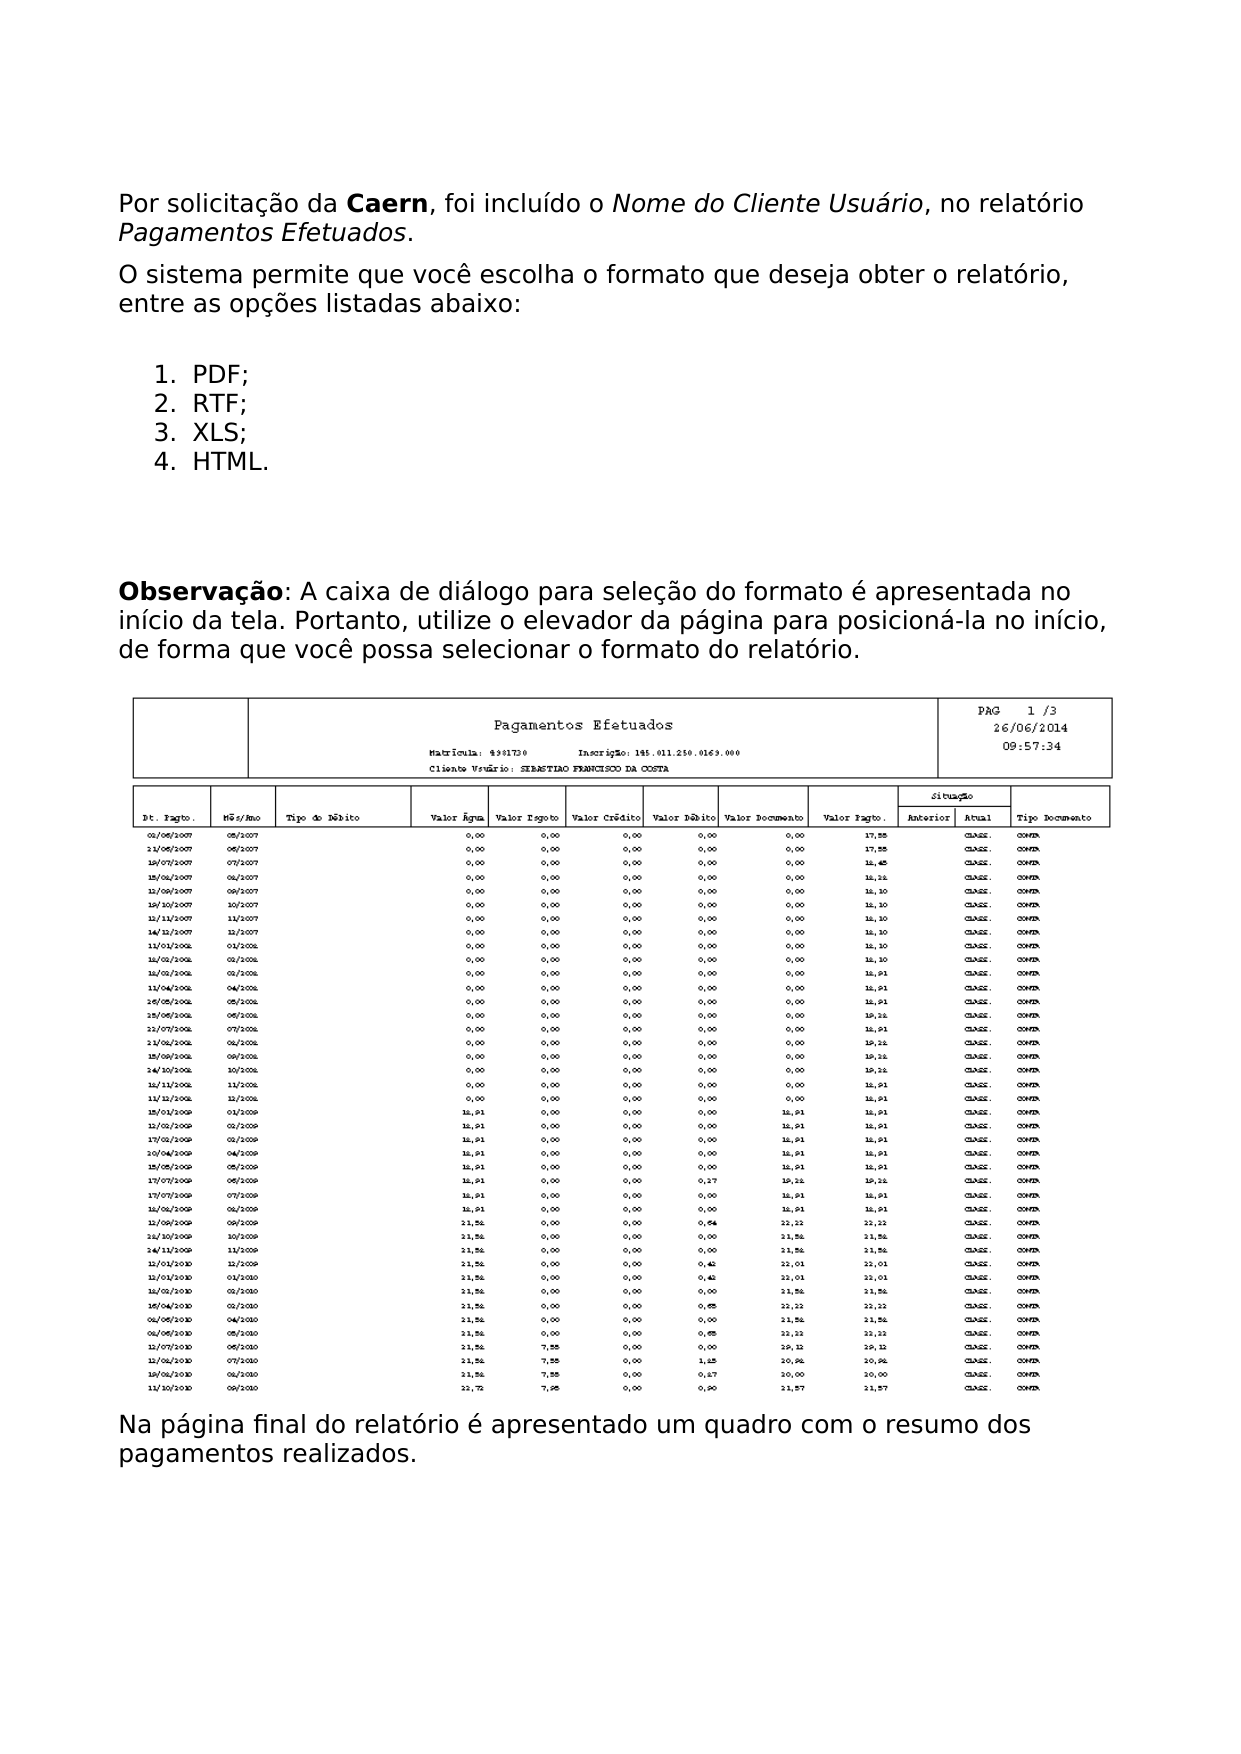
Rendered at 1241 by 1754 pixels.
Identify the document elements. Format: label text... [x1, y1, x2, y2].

text O sistema permite que você escolha o formato que deseja obter o relatório, entre as opções listadas abaixo: [118, 260, 1122, 318]
text Na página final do relatório é apresentado um quadro com o resumo dos pagamentos realizados. [118, 1411, 1122, 1469]
list HTML. [177, 448, 1122, 477]
text Por solicitação da Caern, foi incluído o Nome do Cliente Usuário, no relatório Pagamentos Efetuados. [118, 189, 1122, 247]
text Observação: A caixa de diálogo para seleção do formato é apresentada no início da tela. Portanto, utilize o elevador da página para posicioná-la no início, de forma que você possa selecionar o formato do relatório. [118, 577, 1122, 664]
list PDF; [177, 360, 1122, 389]
picture [118, 677, 1123, 1411]
list XLS; [177, 418, 1122, 448]
list RTF; [177, 389, 1122, 418]
